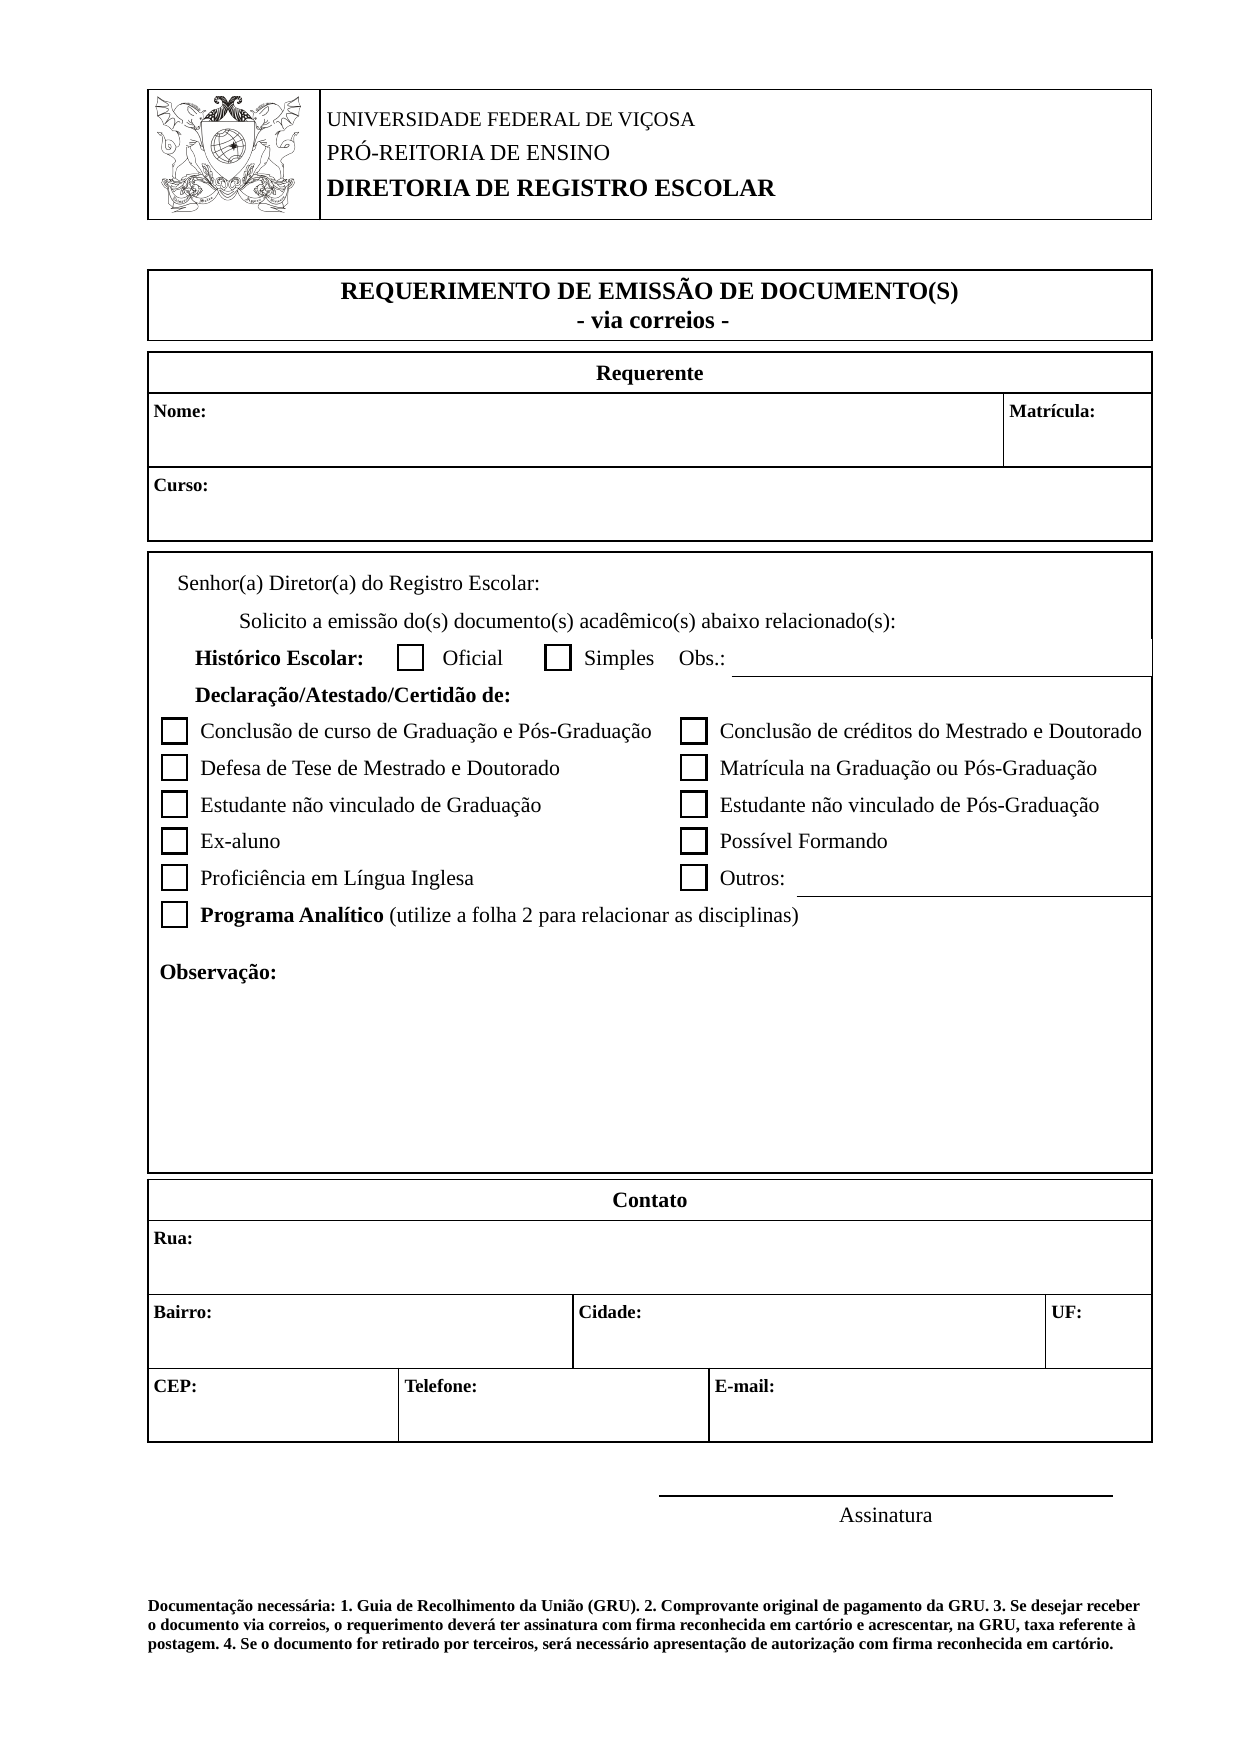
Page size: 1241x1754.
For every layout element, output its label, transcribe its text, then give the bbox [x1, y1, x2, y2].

table_cell Simples [572, 639, 667, 676]
table_cell Matrícula na Graduação ou Pós-Graduação [708, 749, 1151, 786]
table_cell [149, 823, 188, 859]
table_cell [732, 639, 1152, 676]
table_cell [148, 1495, 659, 1540]
table_cell Declaração/Atestado/Certidão de: [149, 676, 1151, 712]
table_cell [149, 499, 1151, 540]
table_cell [384, 639, 431, 676]
table_cell Bairro: [149, 1295, 572, 1326]
table_cell Programa Analítico (utilize a folha 2 para relacionar as disciplinas) [189, 896, 1151, 933]
table_cell Cidade: [574, 1295, 1045, 1326]
table_cell Curso: [149, 468, 1151, 498]
table_header Contato [149, 1180, 1151, 1220]
table_cell [667, 859, 708, 896]
table_cell Ex-aluno [189, 823, 667, 859]
table_cell [149, 859, 188, 896]
table_header Requerente [149, 353, 1151, 392]
table_cell [797, 859, 1151, 896]
table_cell [149, 425, 1003, 466]
table_cell Outros: [708, 859, 797, 896]
table_cell Histórico Escolar: [149, 639, 384, 676]
table_cell [531, 639, 572, 676]
table_cell [399, 1400, 708, 1441]
table_header REQUERIMENTO DE EMISSÃO DE DOCUMENTO(S) - via correios - [149, 271, 1151, 339]
table_cell Conclusão de curso de Graduação e Pós-Graduação [189, 713, 667, 749]
table_cell E-mail: [710, 1369, 1151, 1400]
table_cell CEP: [149, 1369, 398, 1400]
table_cell [149, 933, 1151, 954]
table_header [1113, 1450, 1152, 1495]
table_cell Obs.: [667, 639, 732, 676]
table_cell Nome: [149, 394, 1003, 425]
table_cell [1113, 1495, 1152, 1540]
table_cell [149, 749, 188, 786]
table_cell [149, 1400, 398, 1441]
table_header [148, 1450, 659, 1495]
table_cell Estudante não vinculado de Pós-Graduação [708, 786, 1151, 822]
table_cell Conclusão de créditos do Mestrado e Doutorado [708, 713, 1151, 749]
table_cell [1004, 425, 1151, 466]
table_cell [574, 1326, 1045, 1367]
table_cell UF: [1046, 1295, 1151, 1326]
table_cell Oficial [431, 639, 531, 676]
table_cell [667, 786, 708, 822]
table_cell [149, 1252, 1151, 1294]
table_cell [1046, 1326, 1151, 1367]
table_cell Assinatura [659, 1497, 1112, 1540]
table_cell Proficiência em Língua Inglesa [189, 859, 667, 896]
table_header [659, 1450, 1112, 1495]
table_cell Possível Formando [708, 823, 1151, 859]
table_cell [667, 823, 708, 859]
table_cell [149, 786, 188, 822]
table_cell [667, 713, 708, 749]
picture [154, 96, 302, 213]
table_cell [149, 1326, 572, 1367]
table_cell [149, 990, 1151, 1172]
table_cell [149, 896, 188, 933]
table_header Senhor(a) Diretor(a) do Registro Escolar: Solicito a emissão do(s) documento(s) acadêmico(s) abaixo relacionado(s): [149, 553, 1151, 639]
table_cell Estudante não vinculado de Graduação [189, 786, 667, 822]
table_cell Matrícula: [1004, 394, 1151, 425]
table_cell [149, 713, 188, 749]
table_cell Defesa de Tese de Mestrado e Doutorado [189, 749, 667, 786]
table_cell Observação: [149, 954, 1151, 990]
table_cell [667, 749, 708, 786]
table_cell [710, 1400, 1151, 1441]
table_cell Telefone: [399, 1369, 708, 1400]
table_cell Rua: [149, 1221, 1151, 1252]
